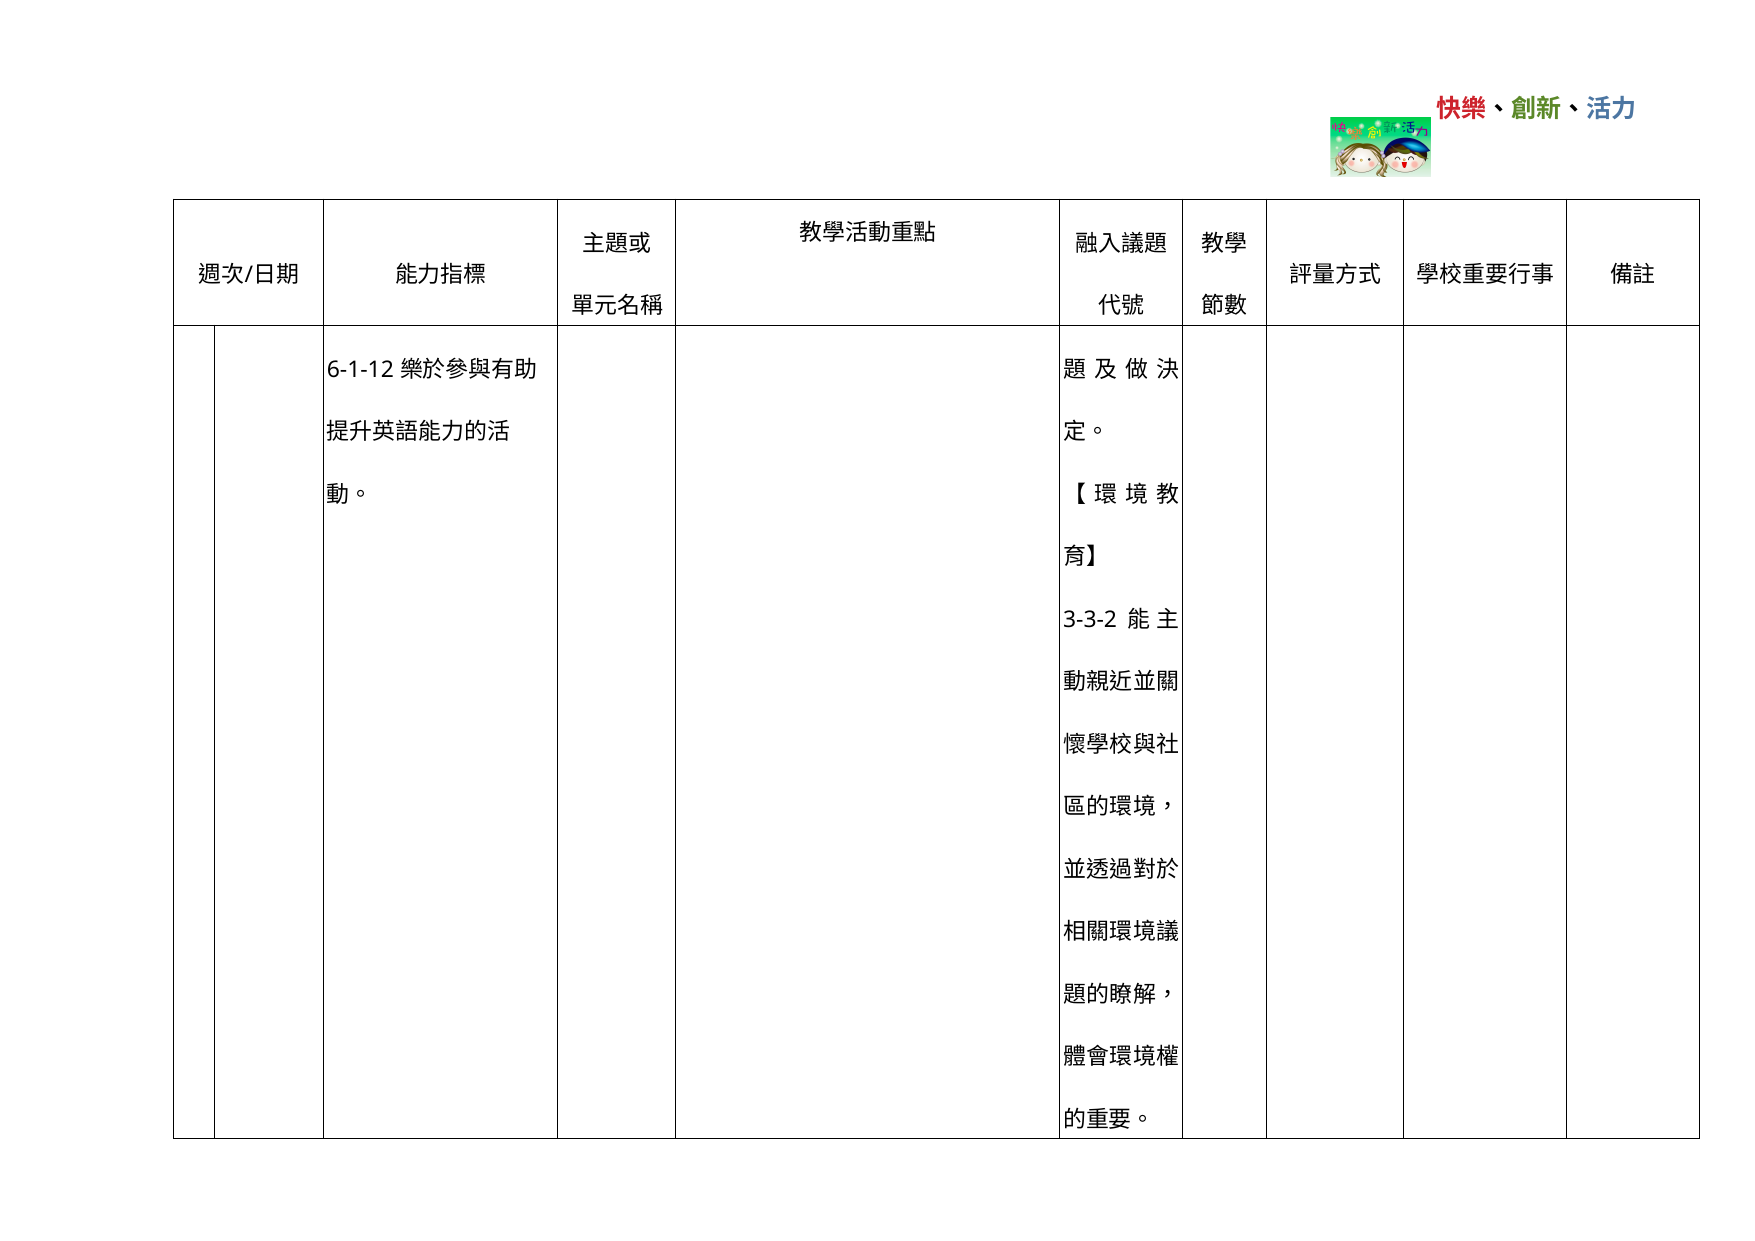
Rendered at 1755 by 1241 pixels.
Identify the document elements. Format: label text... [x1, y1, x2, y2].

table_header 週次/日期 [174, 200, 323, 324]
table_header 備註 [1567, 200, 1699, 324]
table_header 能力指標 [324, 200, 557, 324]
table_cell [215, 326, 323, 1138]
table_header 教學 節數 [1183, 200, 1266, 324]
table_cell [1404, 326, 1566, 1138]
table_header 融入議題 代號 [1060, 200, 1182, 324]
table_header 主題或 單元名稱 [558, 200, 675, 324]
table_cell [676, 326, 1059, 1138]
table_cell [1267, 326, 1403, 1138]
table_cell 6-1-12 樂於參與有助提升英語能力的活動。 [324, 326, 557, 1138]
table_header 教學活動重點 [676, 200, 1059, 324]
table_cell [174, 326, 214, 1138]
table_cell 題及做決定。 【環境教育】 3-3-2能主動親近並關懷學校與社區的環境，並透過對於相關環境議題的瞭解，體會環境權的重要。 [1060, 326, 1182, 1138]
table_cell [1183, 326, 1266, 1138]
table_header 評量方式 [1267, 200, 1403, 324]
table_header 學校重要行事 [1404, 200, 1566, 324]
table_cell [558, 326, 675, 1138]
table_cell [1567, 326, 1699, 1138]
